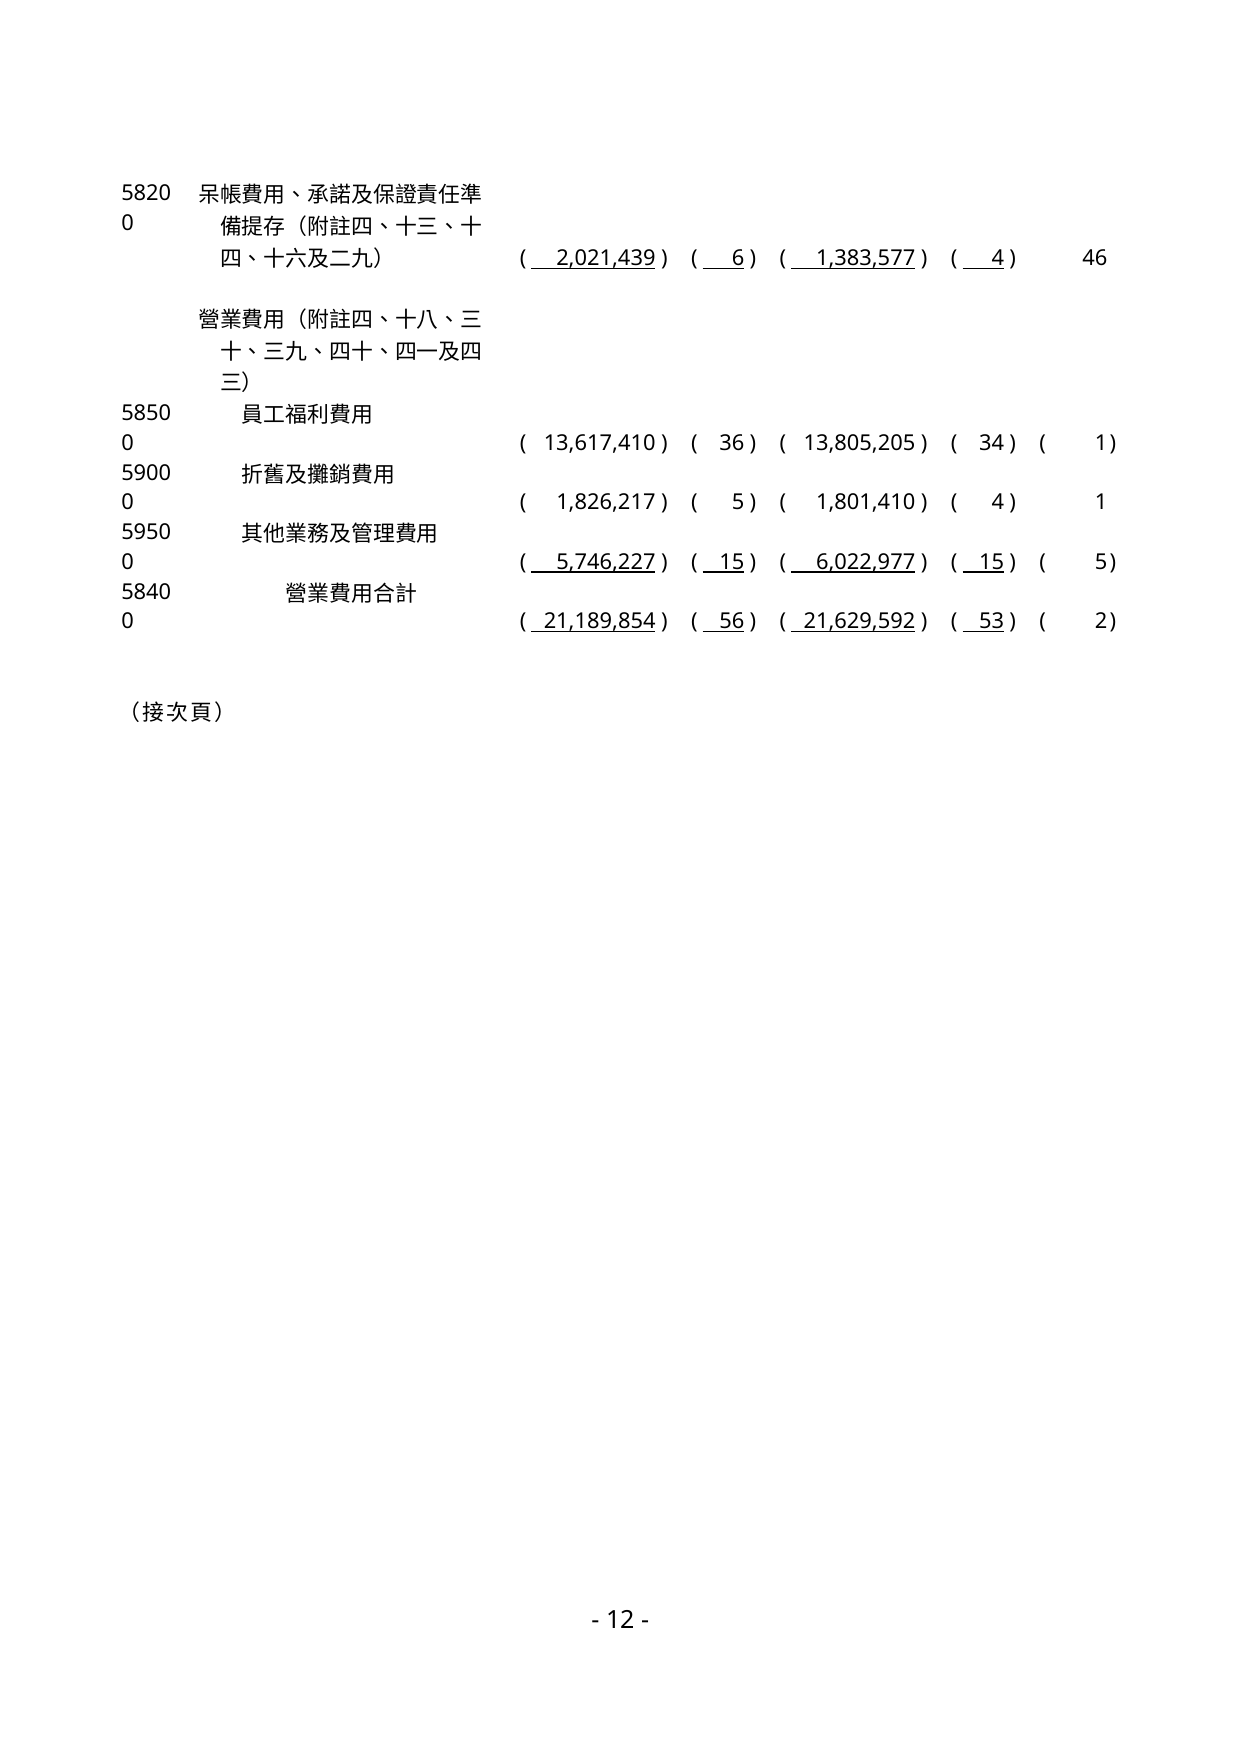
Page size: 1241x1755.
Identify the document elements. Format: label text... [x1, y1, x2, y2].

table_cell [774, 272, 933, 302]
table_cell [118, 635, 183, 665]
table_cell ( 1,383,577 ) [774, 177, 933, 272]
table_cell [762, 302, 773, 397]
table_cell [183, 635, 195, 665]
table_cell ( 36 ) [685, 397, 762, 457]
table_cell [673, 576, 685, 635]
table_cell [1022, 457, 1033, 516]
table_cell [502, 635, 514, 665]
table_cell [673, 272, 685, 302]
table_cell ( 13,805,205 ) [774, 397, 933, 457]
table_cell 58200 [118, 177, 183, 272]
table_cell ( 53 ) [945, 576, 1022, 635]
table_cell ( 15 ) [945, 516, 1022, 576]
table_cell 營業費用合計 [195, 576, 502, 635]
table_cell [195, 635, 502, 665]
table_cell [514, 272, 673, 302]
table_cell [1033, 302, 1122, 397]
table_cell [1022, 635, 1033, 665]
table_cell 折舊及攤銷費用 [195, 457, 502, 516]
table_cell ( 2,021,439 ) [514, 177, 673, 272]
table_cell [1022, 516, 1033, 576]
table_cell [933, 576, 945, 635]
table_cell [183, 576, 195, 635]
table_cell [183, 457, 195, 516]
table_cell [195, 272, 502, 302]
table_cell [1022, 177, 1033, 272]
table_cell [1033, 272, 1122, 302]
table_cell ( 1,801,410 ) [774, 457, 933, 516]
table_cell ( 56 ) [685, 576, 762, 635]
table_cell [762, 576, 773, 635]
table_cell [502, 272, 514, 302]
table_cell [673, 516, 685, 576]
table_cell [762, 516, 773, 576]
table_cell 59000 [118, 457, 183, 516]
table_cell ( 4 ) [945, 457, 1022, 516]
table_cell [183, 397, 195, 457]
table_cell [933, 516, 945, 576]
table_cell ( 13,617,410 ) [514, 397, 673, 457]
table_cell [762, 397, 773, 457]
table_cell [502, 516, 514, 576]
table_cell [1022, 272, 1033, 302]
table_cell [514, 302, 673, 397]
table_cell [673, 302, 685, 397]
table_cell [933, 397, 945, 457]
table_cell [933, 302, 945, 397]
table_cell [762, 457, 773, 516]
table_cell [514, 635, 673, 665]
table_cell ( 5,746,227 ) [514, 516, 673, 576]
table_cell [118, 272, 183, 302]
table_cell [502, 457, 514, 516]
table_cell ( 6,022,977 ) [774, 516, 933, 576]
table_cell ( 5 ) [1033, 516, 1122, 576]
table_cell [933, 457, 945, 516]
table_cell [183, 302, 195, 397]
table_cell ( 1 ) [1033, 397, 1122, 457]
table_cell [1022, 302, 1033, 397]
table_cell ( 15 ) [685, 516, 762, 576]
table_cell [118, 302, 183, 397]
table_cell [502, 576, 514, 635]
table_cell [774, 635, 933, 665]
table_cell [774, 302, 933, 397]
table_cell [685, 302, 762, 397]
table_cell ( 2 ) [1033, 576, 1122, 635]
table_cell [762, 177, 773, 272]
table_cell [933, 635, 945, 665]
table_cell [673, 635, 685, 665]
table_cell [502, 397, 514, 457]
table_cell [762, 272, 773, 302]
table_cell [183, 516, 195, 576]
table_cell 呆帳費用、承諾及保證責任準備提存（附註四、十三、十四、十六及二九） [195, 177, 502, 272]
table_cell [673, 177, 685, 272]
table_cell [183, 177, 195, 272]
text （接次頁） [118, 665, 1122, 727]
table_cell 1 [1033, 457, 1122, 516]
table_cell ( 1,826,217 ) [514, 457, 673, 516]
table_cell 員工福利費用 [195, 397, 502, 457]
table_cell 46 [1033, 177, 1122, 272]
table_cell ( 4 ) [945, 177, 1022, 272]
table_cell [685, 635, 762, 665]
table_cell [945, 302, 1022, 397]
table_cell [685, 272, 762, 302]
table_cell 營業費用（附註四、十八、三十、三九、四十、四一及四三） [195, 302, 502, 397]
table_cell [933, 272, 945, 302]
table_cell 其他業務及管理費用 [195, 516, 502, 576]
table_cell ( 5 ) [685, 457, 762, 516]
table_cell [1022, 576, 1033, 635]
table_cell 58500 [118, 397, 183, 457]
table_cell ( 34 ) [945, 397, 1022, 457]
table_cell [502, 177, 514, 272]
table_cell [945, 635, 1022, 665]
table_cell [502, 302, 514, 397]
table_cell ( 6 ) [685, 177, 762, 272]
table_cell [673, 457, 685, 516]
table_cell [762, 635, 773, 665]
table_cell ( 21,189,854 ) [514, 576, 673, 635]
table_cell [1022, 397, 1033, 457]
table_cell [1033, 635, 1122, 665]
table_cell 59500 [118, 516, 183, 576]
table_cell [945, 272, 1022, 302]
table_cell [933, 177, 945, 272]
table_cell [183, 272, 195, 302]
table_cell ( 21,629,592 ) [774, 576, 933, 635]
table_cell [673, 397, 685, 457]
table_cell 58400 [118, 576, 183, 635]
